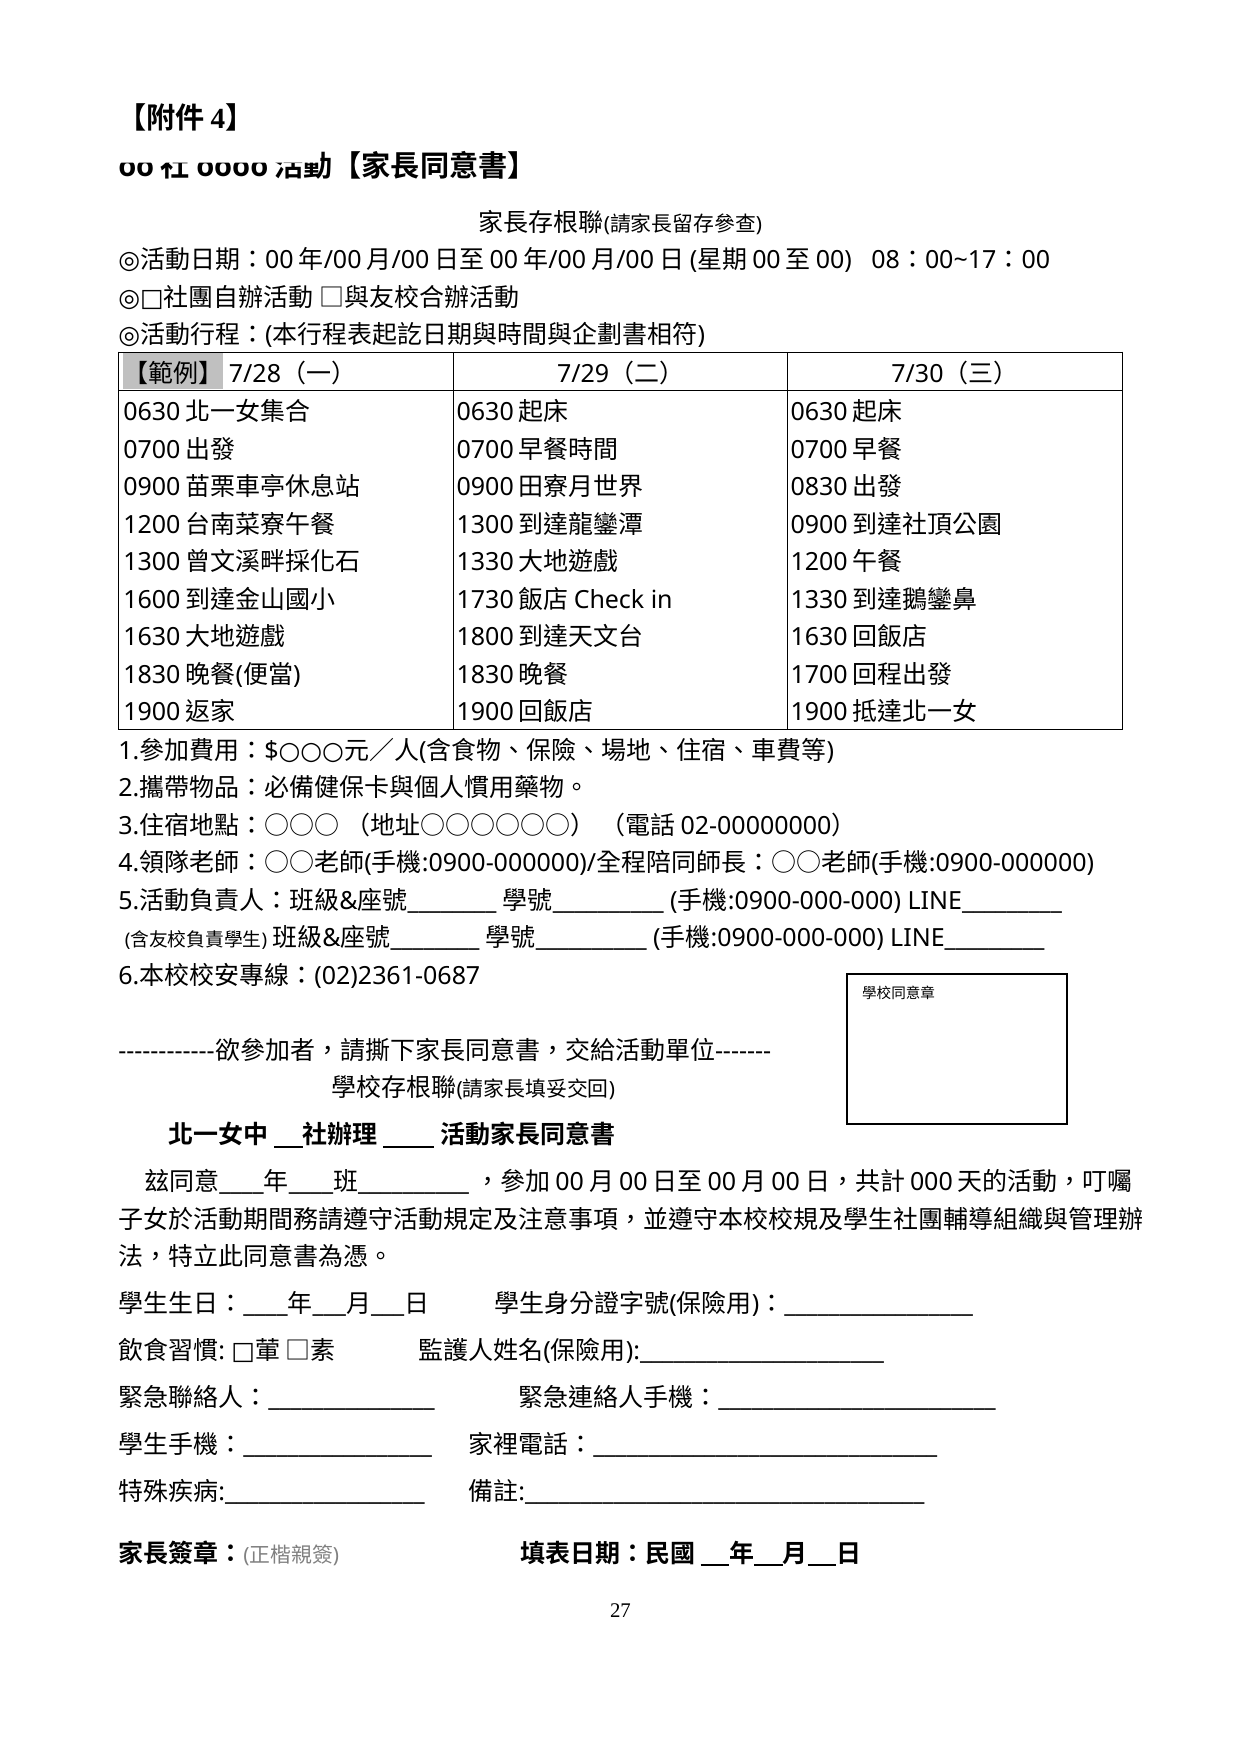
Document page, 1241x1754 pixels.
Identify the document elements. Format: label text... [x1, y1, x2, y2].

text 北一女中 社辦理 活動家長同意書 [118, 1114, 1158, 1152]
text 家長存根聯(請家長留存參查) [118, 202, 1122, 239]
text 學生手機：_________________ 家裡電話：_______________________________ [118, 1423, 1158, 1461]
text 玆同意____年____班__________ ，參加00月00日至00月00日，共計000天的活動，叮囑子女於活動期間務請遵守活動規定及注意事項，並遵守本校校規及學生社團輔導組織與管理辦法，特立此同意書為憑。 [118, 1161, 1158, 1273]
text ◎活動行程：(本行程表起訖日期與時間與企劃書相符) [118, 314, 1122, 352]
text 飲食習慣: □葷 □素 監護人姓名(保險用):______________________ [118, 1330, 1158, 1367]
text 1.參加費用：$○○○元／人(含食物、保險、場地、住宿、車費等) [118, 730, 1122, 767]
text 6.本校校安專線：(02)2361-0687 [118, 955, 1122, 992]
text 學校同意章 [862, 992, 1052, 1002]
text 特殊疾病:__________________ 備註:____________________________________ [118, 1470, 1158, 1508]
text 學校存根聯(請家長填妥交回) [118, 1067, 1122, 1105]
text 5.活動負責人：班級&座號________ 學號__________ (手機:0900-000-000) LINE_________ [118, 880, 1122, 917]
text 緊急聯絡人：_______________ 緊急連絡人手機：_________________________ [118, 1377, 1158, 1414]
table_cell 0630起床 0700早餐時間 0900田寮月世界 1300到達龍鑾潭 1330大地遊戲 1730飯店Check in 1800到達天文台 1830晚餐 1900回飯店 [454, 391, 787, 729]
text 學生生日：____年___月___日 學生身分證字號(保險用)：_________________ [118, 1283, 1158, 1320]
table_header 7/29（二） [454, 353, 787, 390]
text ◎□社團自辦活動 □與友校合辦活動 [118, 277, 1122, 314]
table_cell 0630起床 0700早餐 0830出發 0900到達社頂公園 1200午餐 1330到達鵝鑾鼻 1630回飯店 1700回程出發 1900抵達北一女 [788, 391, 1122, 729]
text ◎活動日期：00年/00月/00日至00年/00月/00日 (星期00至00) 08：00~17：00 [118, 239, 1122, 277]
text 2.攜帶物品：必備健保卡與個人慣用藥物。 [118, 767, 1122, 805]
text ------------欲參加者，請撕下家長同意書，交給活動單位------- [118, 1030, 1122, 1067]
text 【附件4】 [117, 95, 305, 137]
text 3.住宿地點：○○○ （地址○○○○○○） （電話02-00000000） [118, 805, 1122, 842]
text 4.領隊老師：○○老師(手機:0900-000000)/全程陪同師長：○○老師(手機:0900-000000) [118, 842, 1122, 880]
text (含友校負責學生) 班級&座號________ 學號__________ (手機:0900-000-000) LINE_________ [118, 917, 1122, 955]
text oo社 oooo活動【家長同意書】 [118, 127, 1122, 202]
text 家長簽章：(正楷親簽) 填表日期：民國 年 月 日 [118, 1533, 1157, 1570]
table_cell 0630北一女集合 0700出發 0900苗栗車亭休息站 1200台南菜寮午餐 1300曾文溪畔採化石 1600到達金山國小 1630大地遊戲 1830晚餐(便當) 1900返家 [119, 391, 453, 729]
table_header 7/30（三） [788, 353, 1122, 390]
table_header 【範例】 7/28（一） [119, 353, 453, 390]
